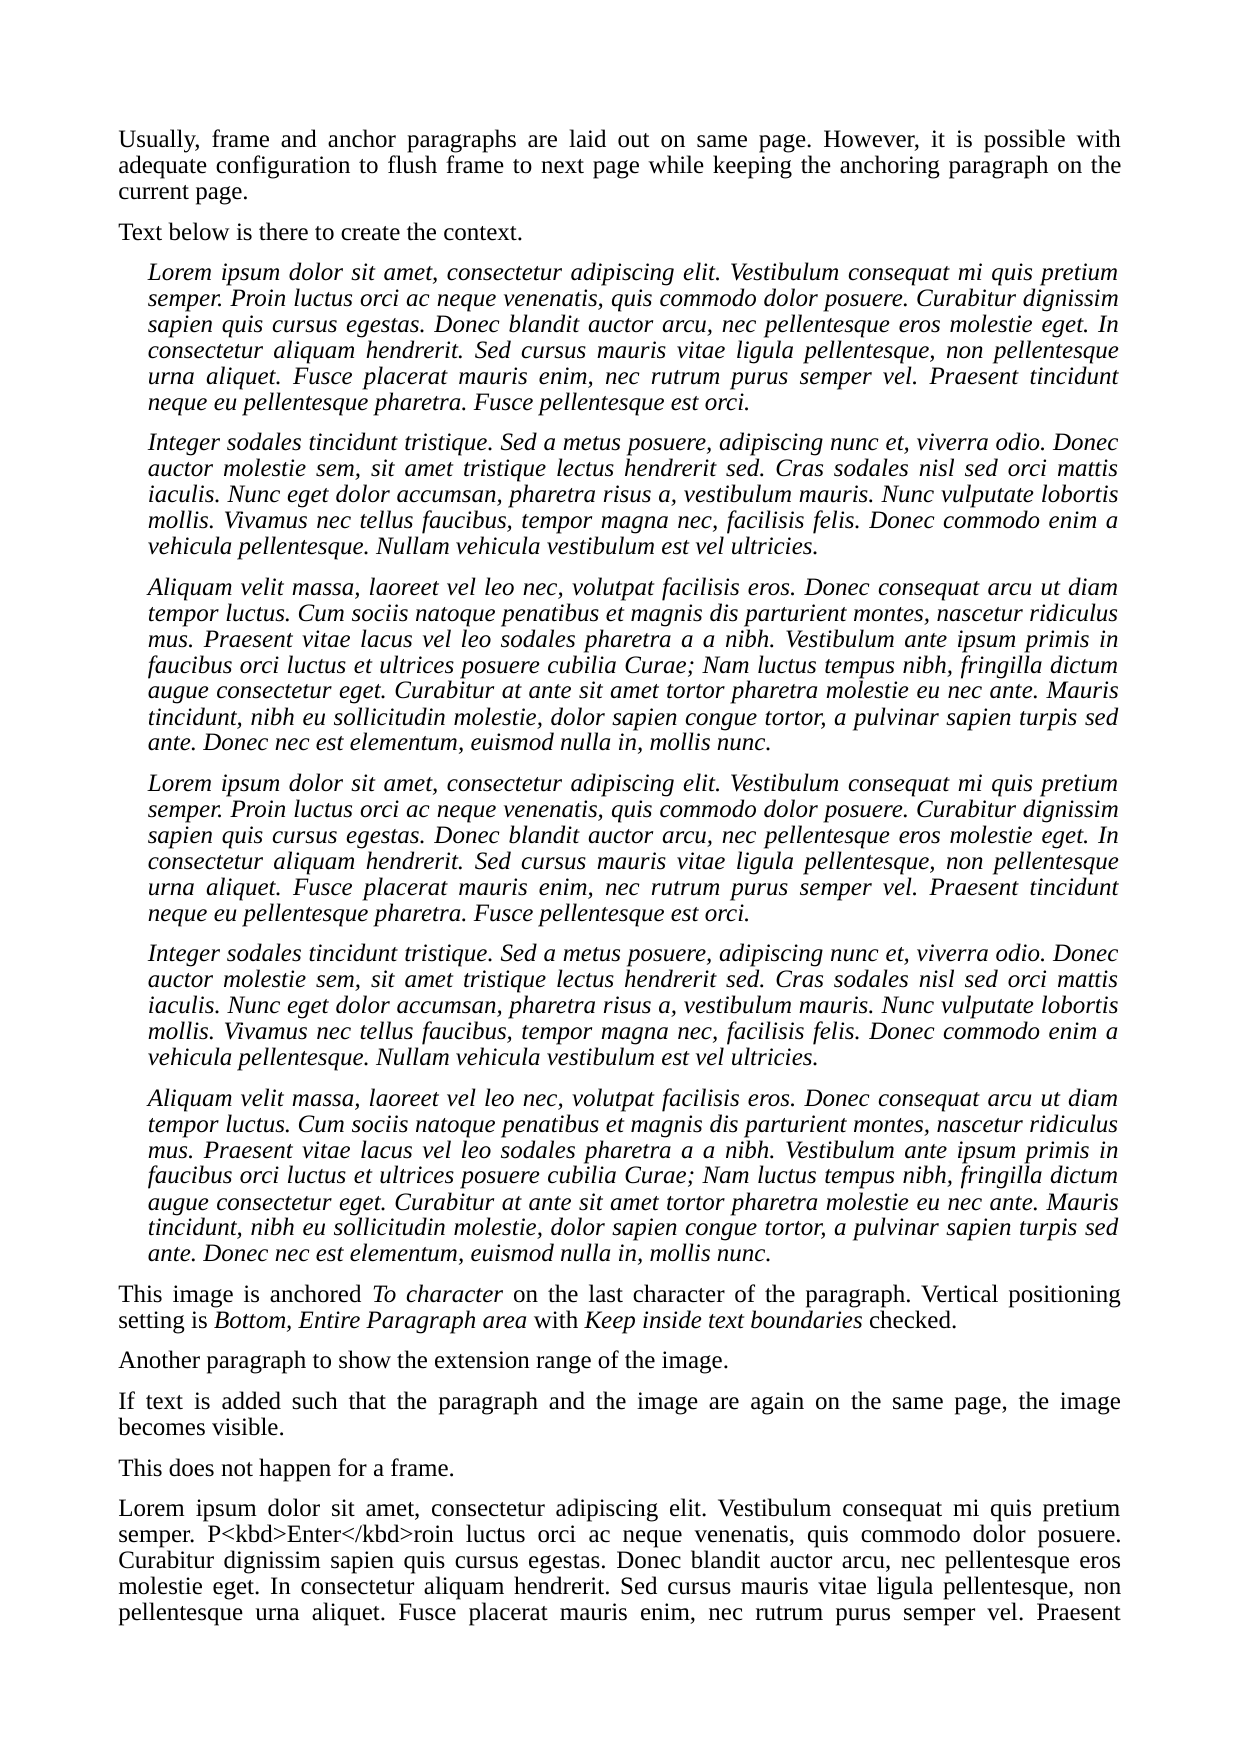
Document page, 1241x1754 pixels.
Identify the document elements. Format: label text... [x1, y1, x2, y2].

text This image is anchored To character on the last character of the paragraph. Vertical positioning setting is Bottom, Entire Paragraph area with Keep inside text boundaries checked. [118, 1279, 1122, 1334]
text This does not happen for a frame. [118, 1453, 1122, 1482]
text If text is added such that the paragraph and the image are again on the same page, the image becomes visible. [118, 1386, 1122, 1441]
text Aliquam velit massa, laoreet vel leo nec, volutpat facilisis eros. Donec consequat arcu ut diam tempor luctus. Cum sociis natoque penatibus et magnis dis parturient montes, nascetur ridiculus mus. Praesent vitae lacus vel leo sodales pharetra a a nibh. Vestibulum ante ipsum primis in faucibus orci luctus et ultrices posuere cubilia Curae; Nam luctus tempus nibh, fringilla dictum augue consectetur eget. Curabitur at ante sit amet tortor pharetra molestie eu nec ante. Mauris tincidunt, nibh eu sollicitudin molestie, dolor sapien congue tortor, a pulvinar sapien turpis sed ante. Donec nec est elementum, euismod nulla in, mollis nunc. [148, 572, 1122, 756]
text Lorem ipsum dolor sit amet, consectetur adipiscing elit. Vestibulum consequat mi quis pretium semper. Proin luctus orci ac neque venenatis, quis commodo dolor posuere. Curabitur dignissim sapien quis cursus egestas. Donec blandit auctor arcu, nec pellentesque eros molestie eget. In consectetur aliquam hendrerit. Sed cursus mauris vitae ligula pellentesque, non pellentesque urna aliquet. Fusce placerat mauris enim, nec rutrum purus semper vel. Praesent tincidunt neque eu pellentesque pharetra. Fusce pellentesque est orci. [148, 257, 1122, 416]
text Another paragraph to show the extension range of the image. [118, 1346, 1122, 1374]
text Lorem ipsum dolor sit amet, consectetur adipiscing elit. Vestibulum consequat mi quis pretium semper. P<kbd>Enter</kbd>roin luctus orci ac neque venenatis, quis commodo dolor posuere. Curabitur dignissim sapien quis cursus egestas. Donec blandit auctor arcu, nec pellentesque eros molestie eget. In consectetur aliquam hendrerit. Sed cursus mauris vitae ligula pellentesque, non pellentesque urna aliquet. Fusce placerat mauris enim, nec rutrum purus semper vel. Praesent [118, 1493, 1122, 1626]
text Usually, frame and anchor paragraphs are laid out on same page. However, it is possible with adequate configuration to flush frame to next page while keeping the anchoring paragraph on the current page. [118, 124, 1122, 205]
text Text below is there to create the context. [118, 217, 1122, 245]
text Aliquam velit massa, laoreet vel leo nec, volutpat facilisis eros. Donec consequat arcu ut diam tempor luctus. Cum sociis natoque penatibus et magnis dis parturient montes, nascetur ridiculus mus. Praesent vitae lacus vel leo sodales pharetra a a nibh. Vestibulum ante ipsum primis in faucibus orci luctus et ultrices posuere cubilia Curae; Nam luctus tempus nibh, fringilla dictum augue consectetur eget. Curabitur at ante sit amet tortor pharetra molestie eu nec ante. Mauris tincidunt, nibh eu sollicitudin molestie, dolor sapien congue tortor, a pulvinar sapien turpis sed ante. Donec nec est elementum, euismod nulla in, mollis nunc. [148, 1083, 1122, 1267]
text Lorem ipsum dolor sit amet, consectetur adipiscing elit. Vestibulum consequat mi quis pretium semper. Proin luctus orci ac neque venenatis, quis commodo dolor posuere. Curabitur dignissim sapien quis cursus egestas. Donec blandit auctor arcu, nec pellentesque eros molestie eget. In consectetur aliquam hendrerit. Sed cursus mauris vitae ligula pellentesque, non pellentesque urna aliquet. Fusce placerat mauris enim, nec rutrum purus semper vel. Praesent tincidunt neque eu pellentesque pharetra. Fusce pellentesque est orci. [148, 768, 1122, 927]
text Integer sodales tincidunt tristique. Sed a metus posuere, adipiscing nunc et, viverra odio. Donec auctor molestie sem, sit amet tristique lectus hendrerit sed. Cras sodales nisl sed orci mattis iaculis. Nunc eget dolor accumsan, pharetra risus a, vestibulum mauris. Nunc vulputate lobortis mollis. Vivamus nec tellus faucibus, tempor magna nec, facilisis felis. Donec commodo enim a vehicula pellentesque. Nullam vehicula vestibulum est vel ultricies. [148, 938, 1122, 1071]
text Integer sodales tincidunt tristique. Sed a metus posuere, adipiscing nunc et, viverra odio. Donec auctor molestie sem, sit amet tristique lectus hendrerit sed. Cras sodales nisl sed orci mattis iaculis. Nunc eget dolor accumsan, pharetra risus a, vestibulum mauris. Nunc vulputate lobortis mollis. Vivamus nec tellus faucibus, tempor magna nec, facilisis felis. Donec commodo enim a vehicula pellentesque. Nullam vehicula vestibulum est vel ultricies. [148, 427, 1122, 560]
